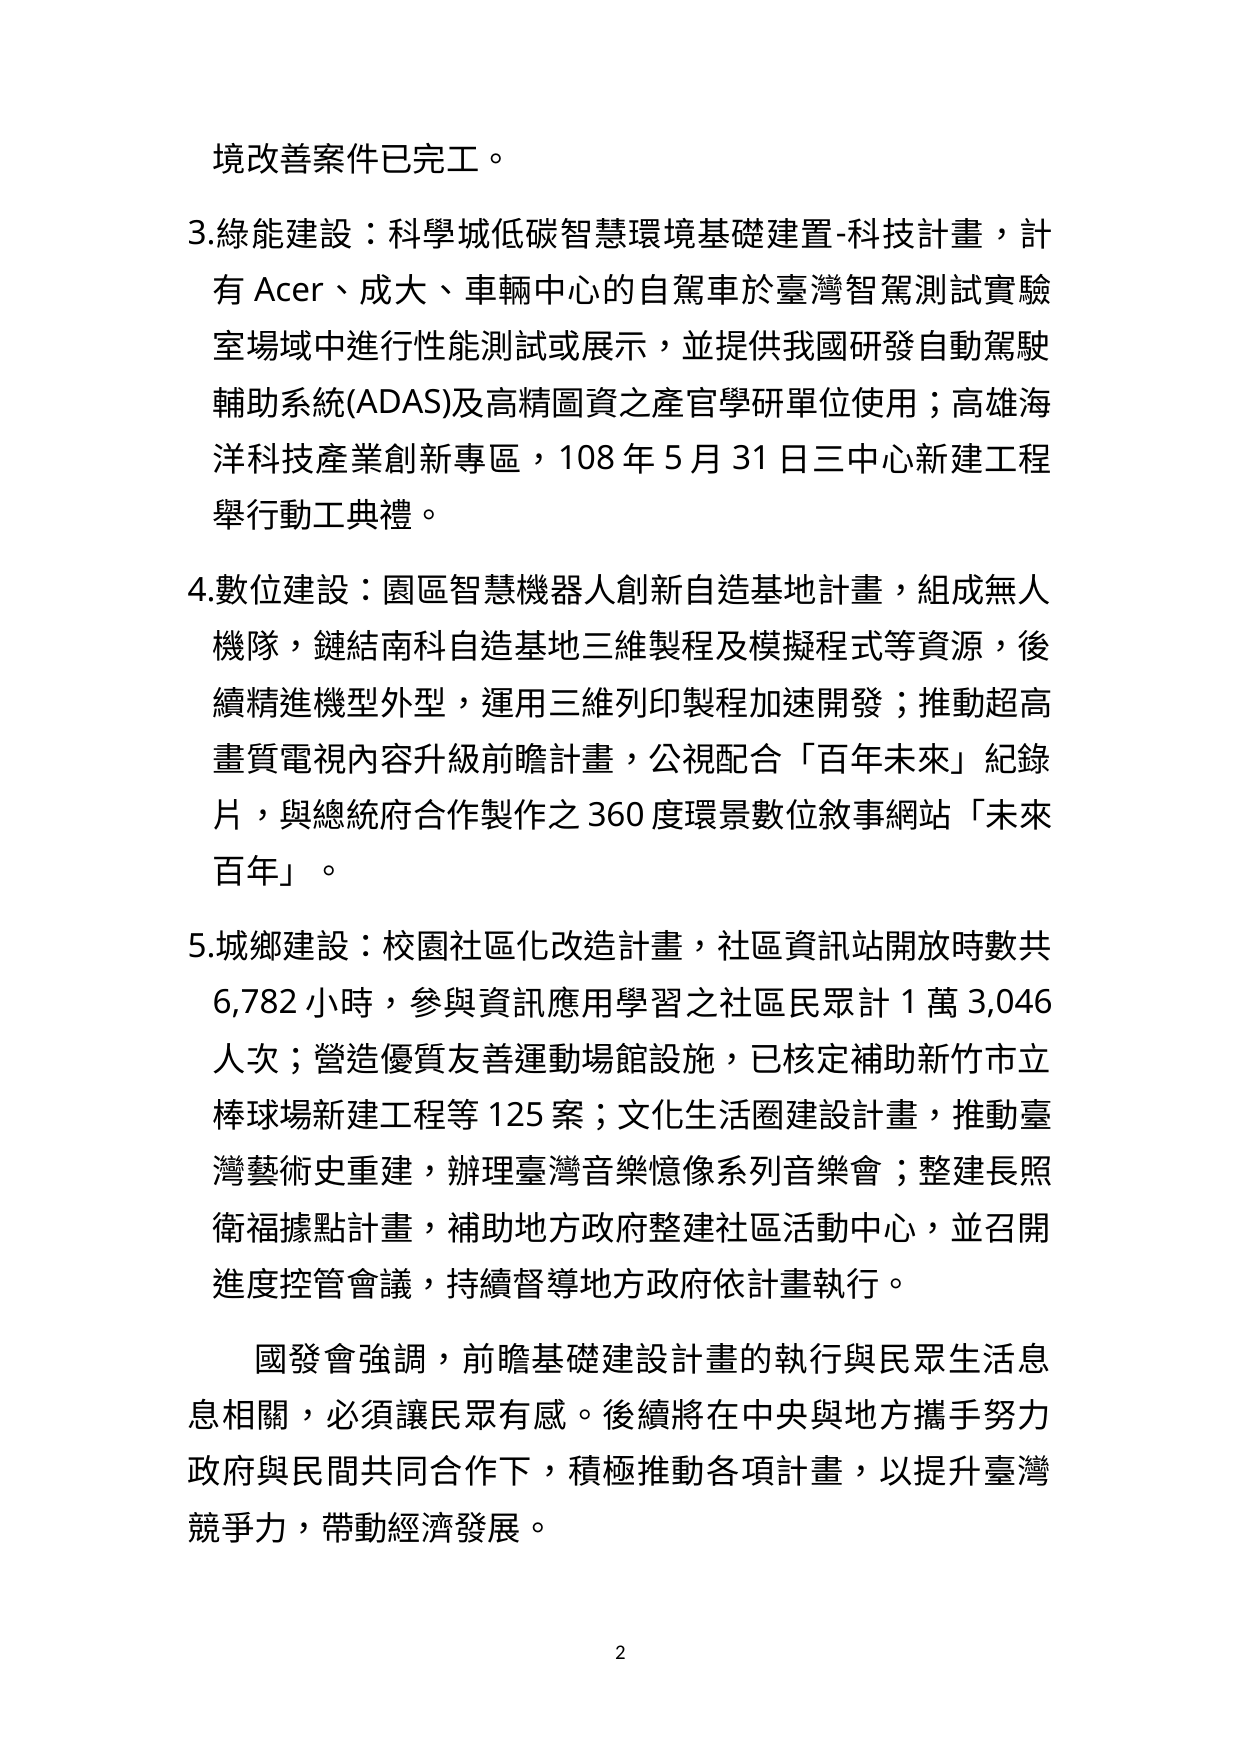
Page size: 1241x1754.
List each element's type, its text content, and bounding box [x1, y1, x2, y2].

text 國發會強調，前瞻基礎建設計畫的執行與民眾生活息息相關，必須讓民眾有感。後續將在中央與地方攜手努力、政府與民間共同合作下，積極推動各項計畫，以提升臺灣競爭力，帶動經濟發展。 [187, 1329, 1053, 1554]
text 4.數位建設：園區智慧機器人創新自造基地計畫，組成無人機隊，鏈結南科自造基地三維製程及模擬程式等資源，後續精進機型外型，運用三維列印製程加速開發；推動超高畫質電視內容升級前瞻計畫，公視配合「百年未來」紀錄片，與總統府合作製作之360度環景數位敘事網站「未來百年」。 [187, 560, 1053, 897]
text 5.城鄉建設：校園社區化改造計畫，社區資訊站開放時數共6,782小時，參與資訊應用學習之社區民眾計1萬3,046人次；營造優質友善運動場館設施，已核定補助新竹市立棒球場新建工程等125案；文化生活圈建設計畫，推動臺灣藝術史重建，辦理臺灣音樂憶像系列音樂會；整建長照衛福據點計畫，補助地方政府整建社區活動中心，並召開進度控管會議，持續督導地方政府依計畫執行。 [187, 916, 1053, 1310]
text 境改善案件已完工。 [187, 129, 1053, 185]
text 3.綠能建設：科學城低碳智慧環境基礎建置-科技計畫，計有Acer、成大、車輛中心的自駕車於臺灣智駕測試實驗室場域中進行性能測試或展示，並提供我國研發自動駕駛輔助系統(ADAS)及高精圖資之產官學研單位使用；高雄海洋科技產業創新專區，108年5月31日三中心新建工程舉行動工典禮。 [187, 204, 1053, 541]
